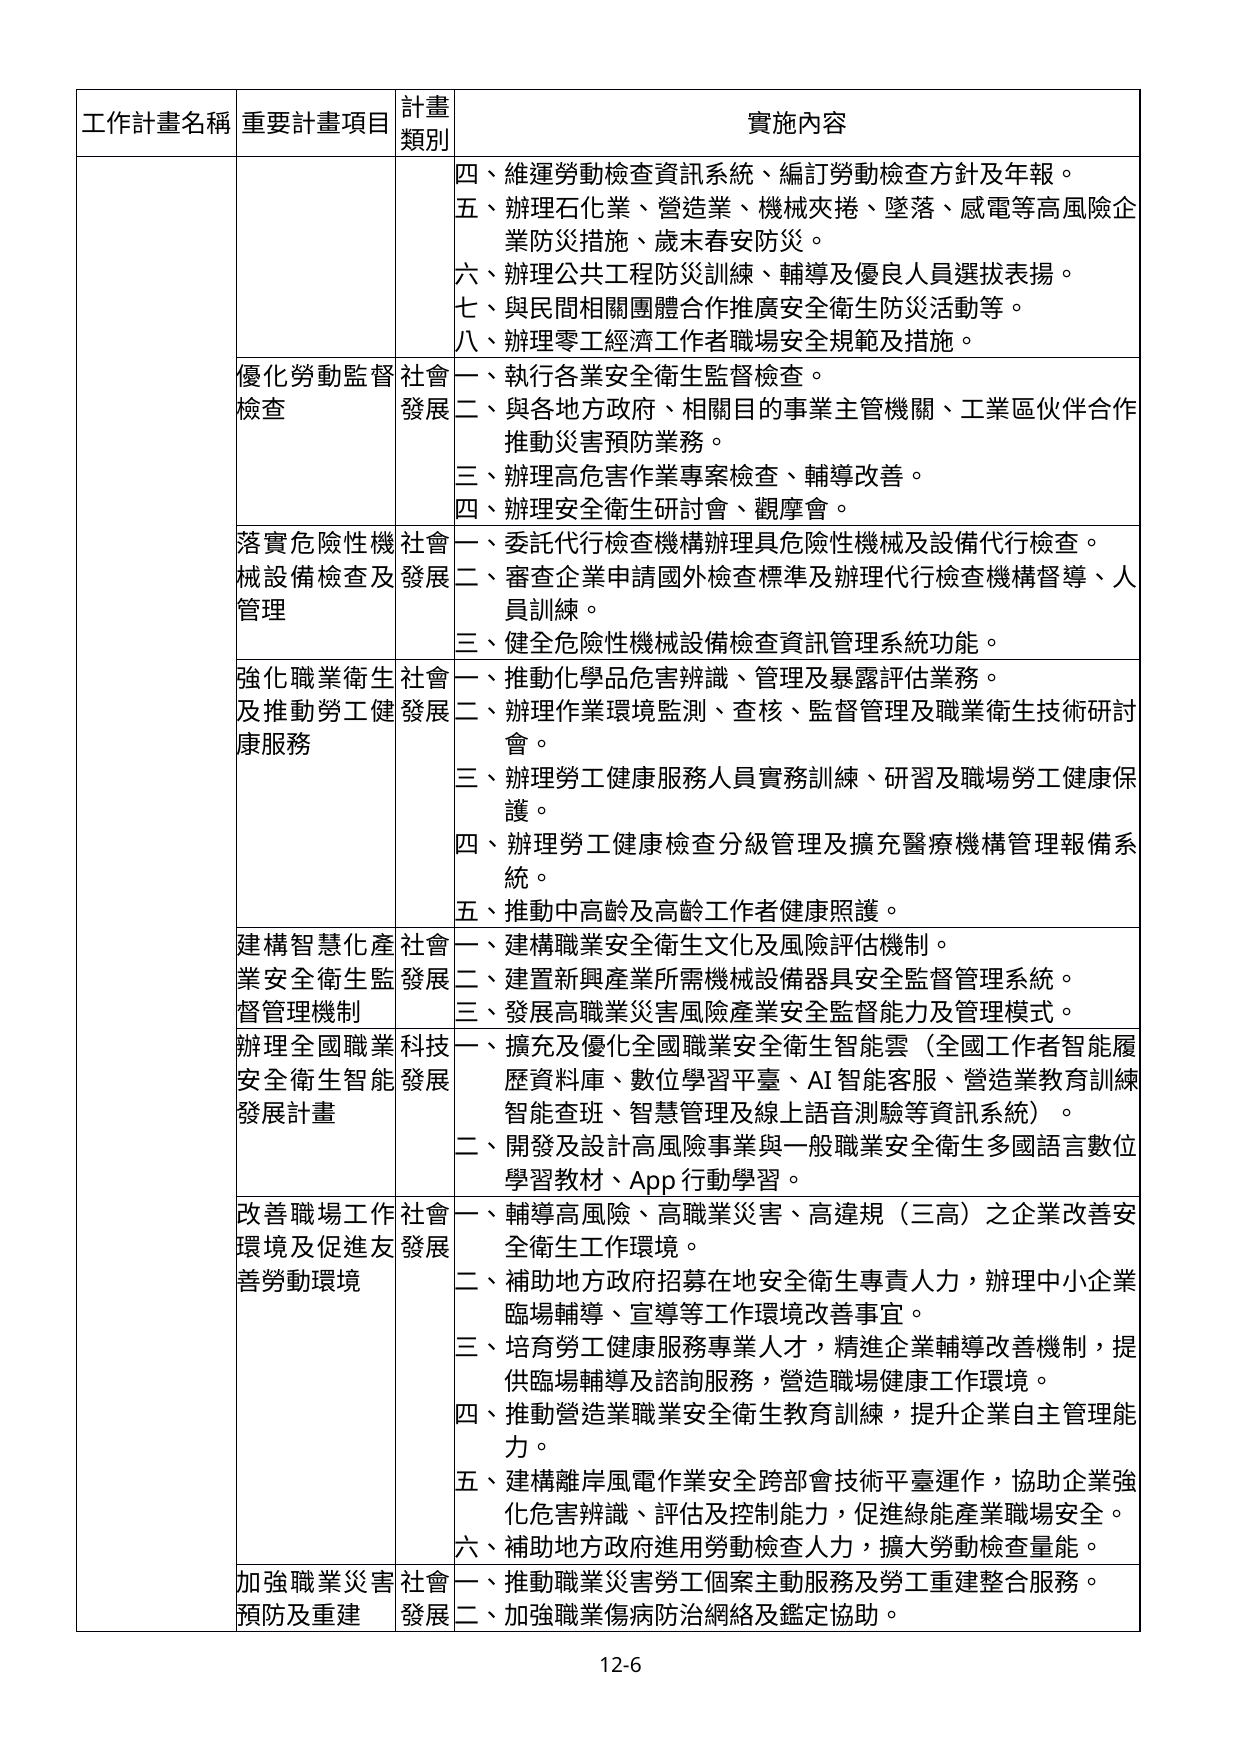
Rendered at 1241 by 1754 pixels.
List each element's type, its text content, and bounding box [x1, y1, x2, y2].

table_cell 社會發展 [396, 1565, 454, 1631]
table_cell 社會發展 [396, 660, 454, 927]
table_header 計畫類別 [396, 90, 454, 156]
table_cell [396, 157, 454, 357]
table_cell 一、輔導高風險、高職業災害、高違規（三高）之企業改善安全衛生工作環境。 二、補助地方政府招募在地安全衛生專責人力，辦理中小企業臨場輔導、宣導等工作環境改善事宜。 三、培育勞工健康服務專業人才，精進企業輔導改善機制，提供臨場輔導及諮詢服務，營造職場健康工作環境。 四、推動營造業職業安全衛生教育訓練，提升企業自主管理能力。 五、建構離岸風電作業安全跨部會技術平臺運作，協助企業強化危害辨識、評估及控制能力，促進綠能產業職場安全。 六、補助地方政府進用勞動檢查人力，擴大勞動檢查量能。 [455, 1197, 1139, 1563]
table_cell 優化勞動監督檢查 [237, 358, 395, 525]
table_cell 一、推動職業災害勞工個案主動服務及勞工重建整合服務。 二、加強職業傷病防治網絡及鑑定協助。 [455, 1565, 1139, 1631]
table_header 實施內容 [455, 90, 1139, 156]
table_cell 一、推動化學品危害辨識、管理及暴露評估業務。 二、辦理作業環境監測、查核、監督管理及職業衛生技術研討會。 三、辦理勞工健康服務人員實務訓練、研習及職場勞工健康保護。 四、辦理勞工健康檢查分級管理及擴充醫療機構管理報備系統。 五、推動中高齡及高齡工作者健康照護。 [455, 660, 1139, 927]
table_cell 社會發展 [396, 928, 454, 1028]
table_cell 社會發展 [396, 358, 454, 525]
table_cell 一、執行各業安全衛生監督檢查。 二、與各地方政府、相關目的事業主管機關、工業區伙伴合作推動災害預防業務。 三、辦理高危害作業專案檢查、輔導改善。 四、辦理安全衛生研討會、觀摩會。 [455, 358, 1139, 525]
table_cell 社會發展 [396, 1197, 454, 1563]
table_cell 一、委託代行檢查機構辦理具危險性機械及設備代行檢查。 二、審查企業申請國外檢查標準及辦理代行檢查機構督導、人員訓練。 三、健全危險性機械設備檢查資訊管理系統功能。 [455, 526, 1139, 659]
table_cell 社會發展 [396, 526, 454, 659]
table_cell 改善職場工作環境及促進友善勞動環境 [237, 1197, 395, 1563]
table_header 工作計畫名稱 [77, 90, 236, 156]
table_cell 加強職業災害預防及重建 [237, 1565, 395, 1631]
table_cell 一、建構職業安全衛生文化及風險評估機制。 二、建置新興產業所需機械設備器具安全監督管理系統。 三、發展高職業災害風險產業安全監督能力及管理模式。 [455, 928, 1139, 1028]
table_cell 科技發展 [396, 1029, 454, 1196]
table_cell [77, 157, 236, 1631]
table_cell 強化職業衛生及推動勞工健康服務 [237, 660, 395, 927]
table_cell 四、維運勞動檢查資訊系統、編訂勞動檢查方針及年報。 五、辦理石化業、營造業、機械夾捲、墜落、感電等高風險企業防災措施、歲末春安防災。 六、辦理公共工程防災訓練、輔導及優良人員選拔表揚。 七、與民間相關團體合作推廣安全衛生防災活動等。 八、辦理零工經濟工作者職場安全規範及措施。 [455, 157, 1139, 357]
table_cell 一、擴充及優化全國職業安全衛生智能雲（全國工作者智能履歷資料庫、數位學習平臺、AI智能客服、營造業教育訓練智能查班、智慧管理及線上語音測驗等資訊系統）。 二、開發及設計高風險事業與一般職業安全衛生多國語言數位學習教材、App行動學習。 [455, 1029, 1139, 1196]
table_cell 建構智慧化產業安全衛生監督管理機制 [237, 928, 395, 1028]
table_cell 辦理全國職業安全衛生智能發展計畫 [237, 1029, 395, 1196]
table_cell 落實危險性機械設備檢查及管理 [237, 526, 395, 659]
table_cell [237, 157, 395, 357]
table_header 重要計畫項目 [237, 90, 395, 156]
